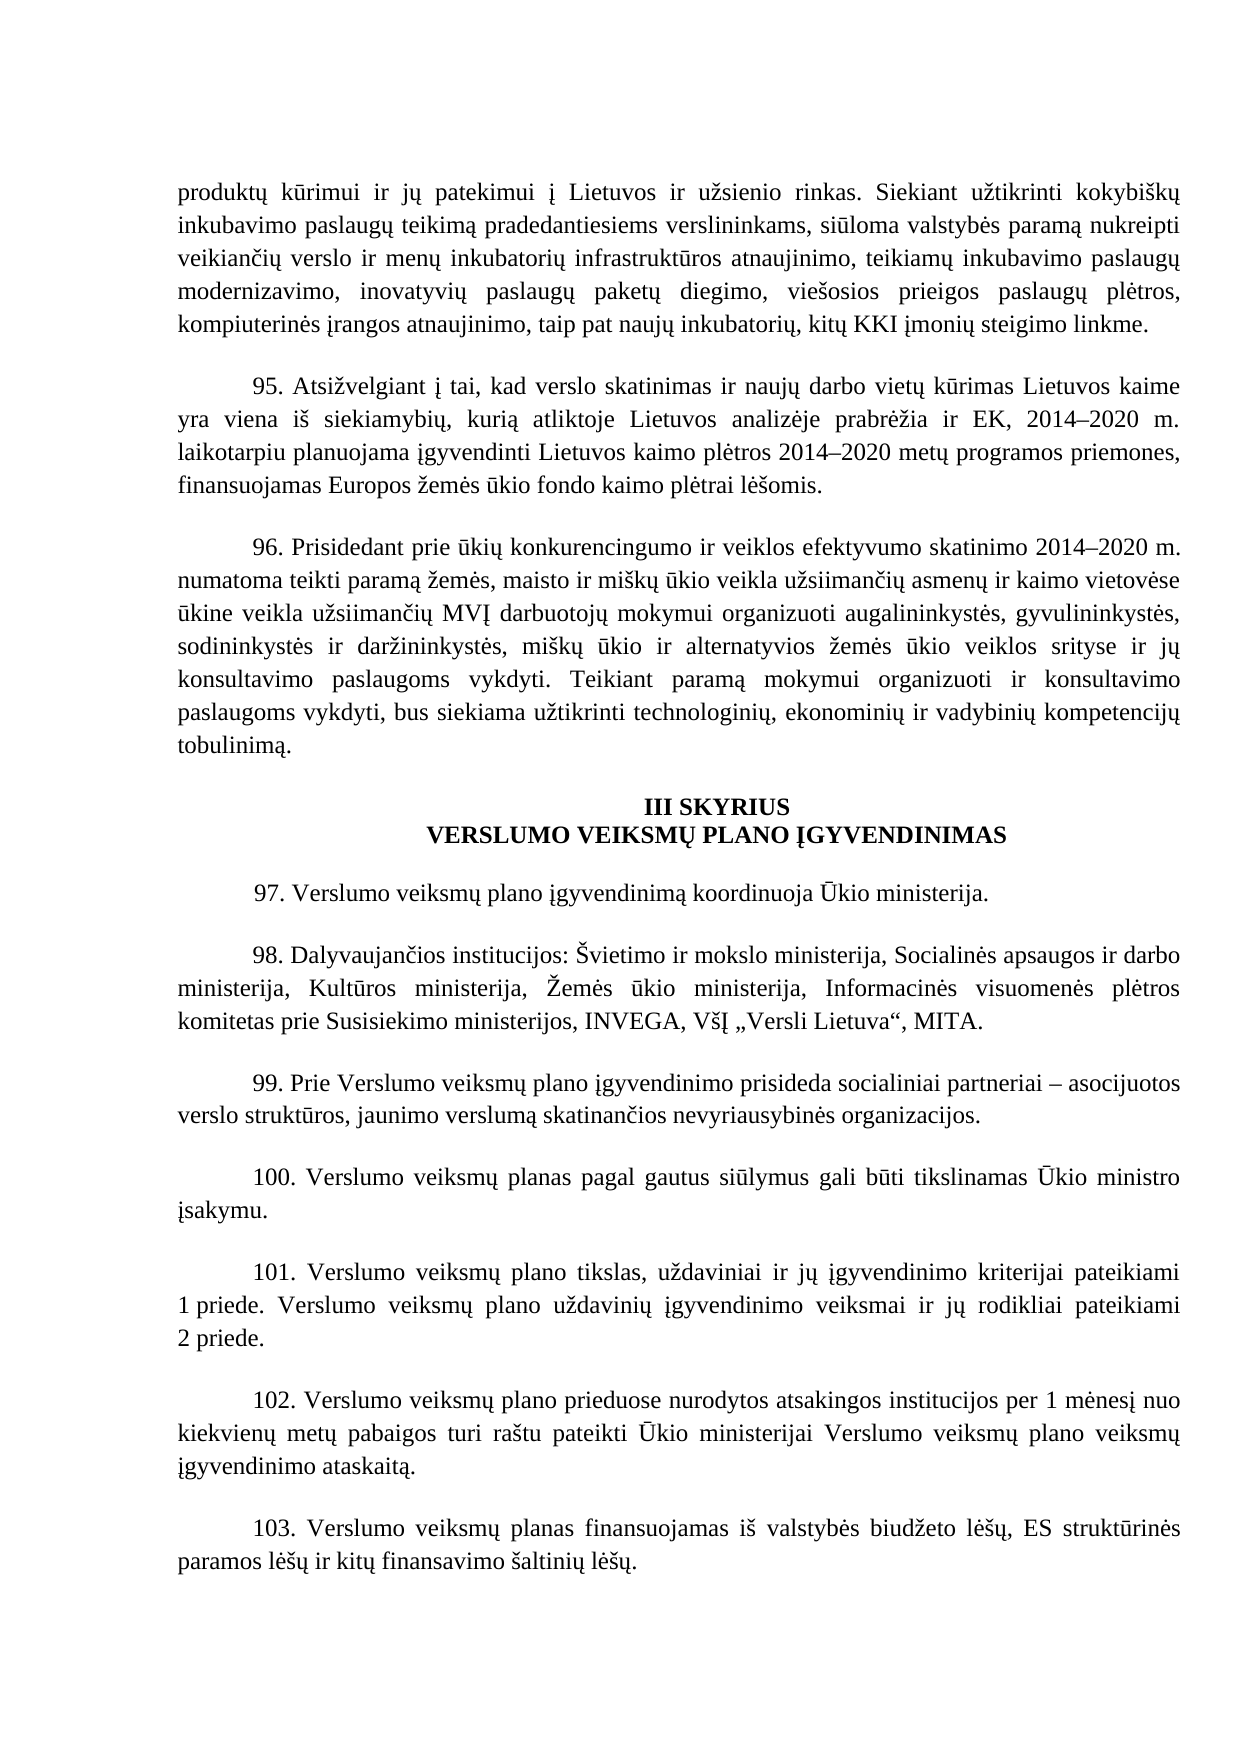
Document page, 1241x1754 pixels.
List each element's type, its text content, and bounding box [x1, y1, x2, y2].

text 97. Verslumo veiksmų plano įgyvendinimą koordinuoja Ūkio ministerija. [177, 878, 1181, 907]
text 98. Dalyvaujančios institucijos: Švietimo ir mokslo ministerija, Socialinės apsaugos ir darbo ministerija, Kultūros ministerija, Žemės ūkio ministerija, Informacinės visuomenės plėtros komitetas prie Susisiekimo ministerijos, INVEGA, VšĮ „Versli Lietuva“, MITA. [177, 940, 1181, 1034]
text III SKYRIUS [252, 792, 1181, 821]
text 100. Verslumo veiksmų planas pagal gautus siūlymus gali būti tikslinamas Ūkio ministro įsakymu. [177, 1162, 1181, 1224]
text 101. Verslumo veiksmų plano tikslas, uždaviniai ir jų įgyvendinimo kriterijai pateikiami 1 priede. Verslumo veiksmų plano uždavinių įgyvendinimo veiksmai ir jų rodikliai pateikiami 2 priede. [177, 1257, 1181, 1352]
text produktų kūrimui ir jų patekimui į Lietuvos ir užsienio rinkas. Siekiant užtikrinti kokybiškų inkubavimo paslaugų teikimą pradedantiesiems verslininkams, siūloma valstybės paramą nukreipti veikiančių verslo ir menų inkubatorių infrastruktūros atnaujinimo, teikiamų inkubavimo paslaugų modernizavimo, inovatyvių paslaugų paketų diegimo, viešosios prieigos paslaugų plėtros, kompiuterinės įrangos atnaujinimo, taip pat naujų inkubatorių, kitų KKI įmonių steigimo linkme. [177, 177, 1181, 338]
text 103. Verslumo veiksmų planas finansuojamas iš valstybės biudžeto lėšų, ES struktūrinės paramos lėšų ir kitų finansavimo šaltinių lėšų. [177, 1513, 1181, 1574]
text VERSLUMO VEIKSMŲ PLANO ĮGYVENDINIMAS [252, 821, 1181, 849]
text 99. Prie Verslumo veiksmų plano įgyvendinimo prisideda socialiniai partneriai – asocijuotos verslo struktūros, jaunimo verslumą skatinančios nevyriausybinės organizacijos. [177, 1068, 1181, 1129]
text 95. Atsižvelgiant į tai, kad verslo skatinimas ir naujų darbo vietų kūrimas Lietuvos kaime yra viena iš siekiamybių, kurią atliktoje Lietuvos analizėje prabrėžia ir EK, 2014–2020 m. laikotarpiu planuojama įgyvendinti Lietuvos kaimo plėtros 2014–2020 metų programos priemones, finansuojamas Europos žemės ūkio fondo kaimo plėtrai lėšomis. [177, 371, 1181, 499]
text 102. Verslumo veiksmų plano prieduose nurodytos atsakingos institucijos per 1 mėnesį nuo kiekvienų metų pabaigos turi raštu pateikti Ūkio ministerijai Verslumo veiksmų plano veiksmų įgyvendinimo ataskaitą. [177, 1385, 1181, 1480]
text 96. Prisidedant prie ūkių konkurencingumo ir veiklos efektyvumo skatinimo 2014–2020 m. numatoma teikti paramą žemės, maisto ir miškų ūkio veikla užsiimančių asmenų ir kaimo vietovėse ūkine veikla užsiimančių MVĮ darbuotojų mokymui organizuoti augalininkystės, gyvulininkystės, sodininkystės ir daržininkystės, miškų ūkio ir alternatyvios žemės ūkio veiklos srityse ir jų konsultavimo paslaugoms vykdyti. Teikiant paramą mokymui organizuoti ir konsultavimo paslaugoms vykdyti, bus siekiama užtikrinti technologinių, ekonominių ir vadybinių kompetencijų tobulinimą. [177, 532, 1181, 759]
